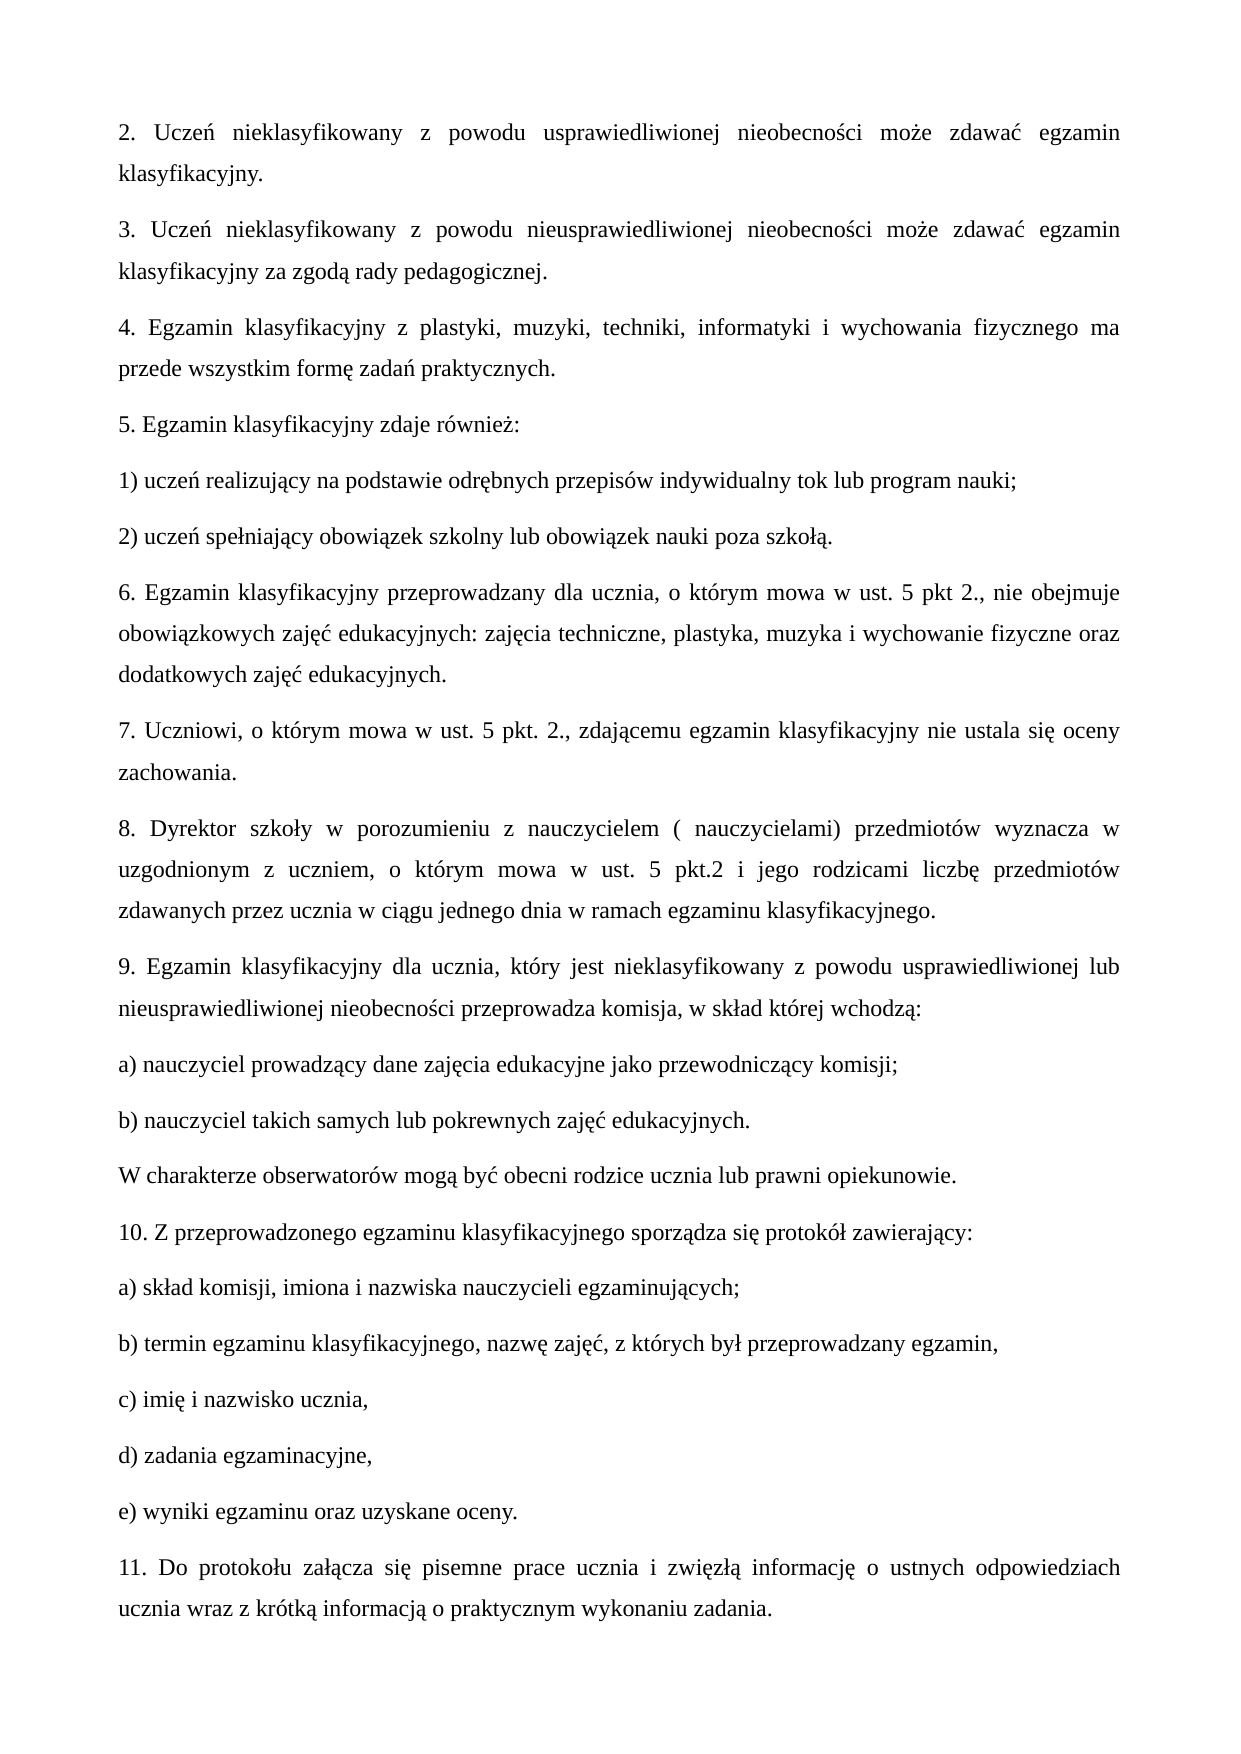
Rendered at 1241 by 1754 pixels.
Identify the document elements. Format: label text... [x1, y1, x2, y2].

text c) imię i nazwisko ucznia, [118, 1385, 1122, 1413]
text 9. Egzamin klasyfikacyjny dla ucznia, który jest nieklasyfikowany z powodu usprawiedliwionej lub nieusprawiedliwionej nieobecności przeprowadza komisja, w skład której wchodzą: [118, 952, 1122, 1021]
text 8. Dyrektor szkoły w porozumieniu z nauczycielem ( nauczycielami) przedmiotów wyznacza w uzgodnionym z uczniem, o którym mowa w ust. 5 pkt.2 i jego rodzicami liczbę przedmiotów zdawanych przez ucznia w ciągu jednego dnia w ramach egzaminu klasyfikacyjnego. [118, 814, 1122, 924]
text 11. Do protokołu załącza się pisemne prace ucznia i zwięzłą informację o ustnych odpowiedziach ucznia wraz z krótką informacją o praktycznym wykonaniu zadania. [118, 1553, 1122, 1622]
text b) nauczyciel takich samych lub pokrewnych zajęć edukacyjnych. [118, 1106, 1122, 1133]
text 4. Egzamin klasyfikacyjny z plastyki, muzyki, techniki, informatyki i wychowania fizycznego ma przede wszystkim formę zadań praktycznych. [118, 313, 1122, 382]
text e) wyniki egzaminu oraz uzyskane oceny. [118, 1497, 1122, 1525]
text 10. Z przeprowadzonego egzaminu klasyfikacyjnego sporządza się protokół zawierający: [118, 1217, 1122, 1245]
text 3. Uczeń nieklasyfikowany z powodu nieusprawiedliwionej nieobecności może zdawać egzamin klasyfikacyjny za zgodą rady pedagogicznej. [118, 215, 1122, 284]
text 2) uczeń spełniający obowiązek szkolny lub obowiązek nauki poza szkołą. [118, 522, 1122, 549]
text b) termin egzaminu klasyfikacyjnego, nazwę zajęć, z których był przeprowadzany egzamin, [118, 1329, 1122, 1357]
text a) skład komisji, imiona i nazwiska nauczycieli egzaminujących; [118, 1273, 1122, 1301]
text 6. Egzamin klasyfikacyjny przeprowadzany dla ucznia, o którym mowa w ust. 5 pkt 2., nie obejmuje obowiązkowych zajęć edukacyjnych: zajęcia techniczne, plastyka, muzyka i wychowanie fizyczne oraz dodatkowych zajęć edukacyjnych. [118, 578, 1122, 688]
text 5. Egzamin klasyfikacyjny zdaje również: [118, 410, 1122, 438]
text 2. Uczeń nieklasyfikowany z powodu usprawiedliwionej nieobecności może zdawać egzamin klasyfikacyjny. [118, 118, 1122, 187]
text 7. Uczniowi, o którym mowa w ust. 5 pkt. 2., zdającemu egzamin klasyfikacyjny nie ustala się oceny zachowania. [118, 716, 1122, 785]
text W charakterze obserwatorów mogą być obecni rodzice ucznia lub prawni opiekunowie. [118, 1162, 1122, 1189]
text a) nauczyciel prowadzący dane zajęcia edukacyjne jako przewodniczący komisji; [118, 1050, 1122, 1077]
text 1) uczeń realizujący na podstawie odrębnych przepisów indywidualny tok lub program nauki; [118, 466, 1122, 493]
text d) zadania egzaminacyjne, [118, 1441, 1122, 1469]
